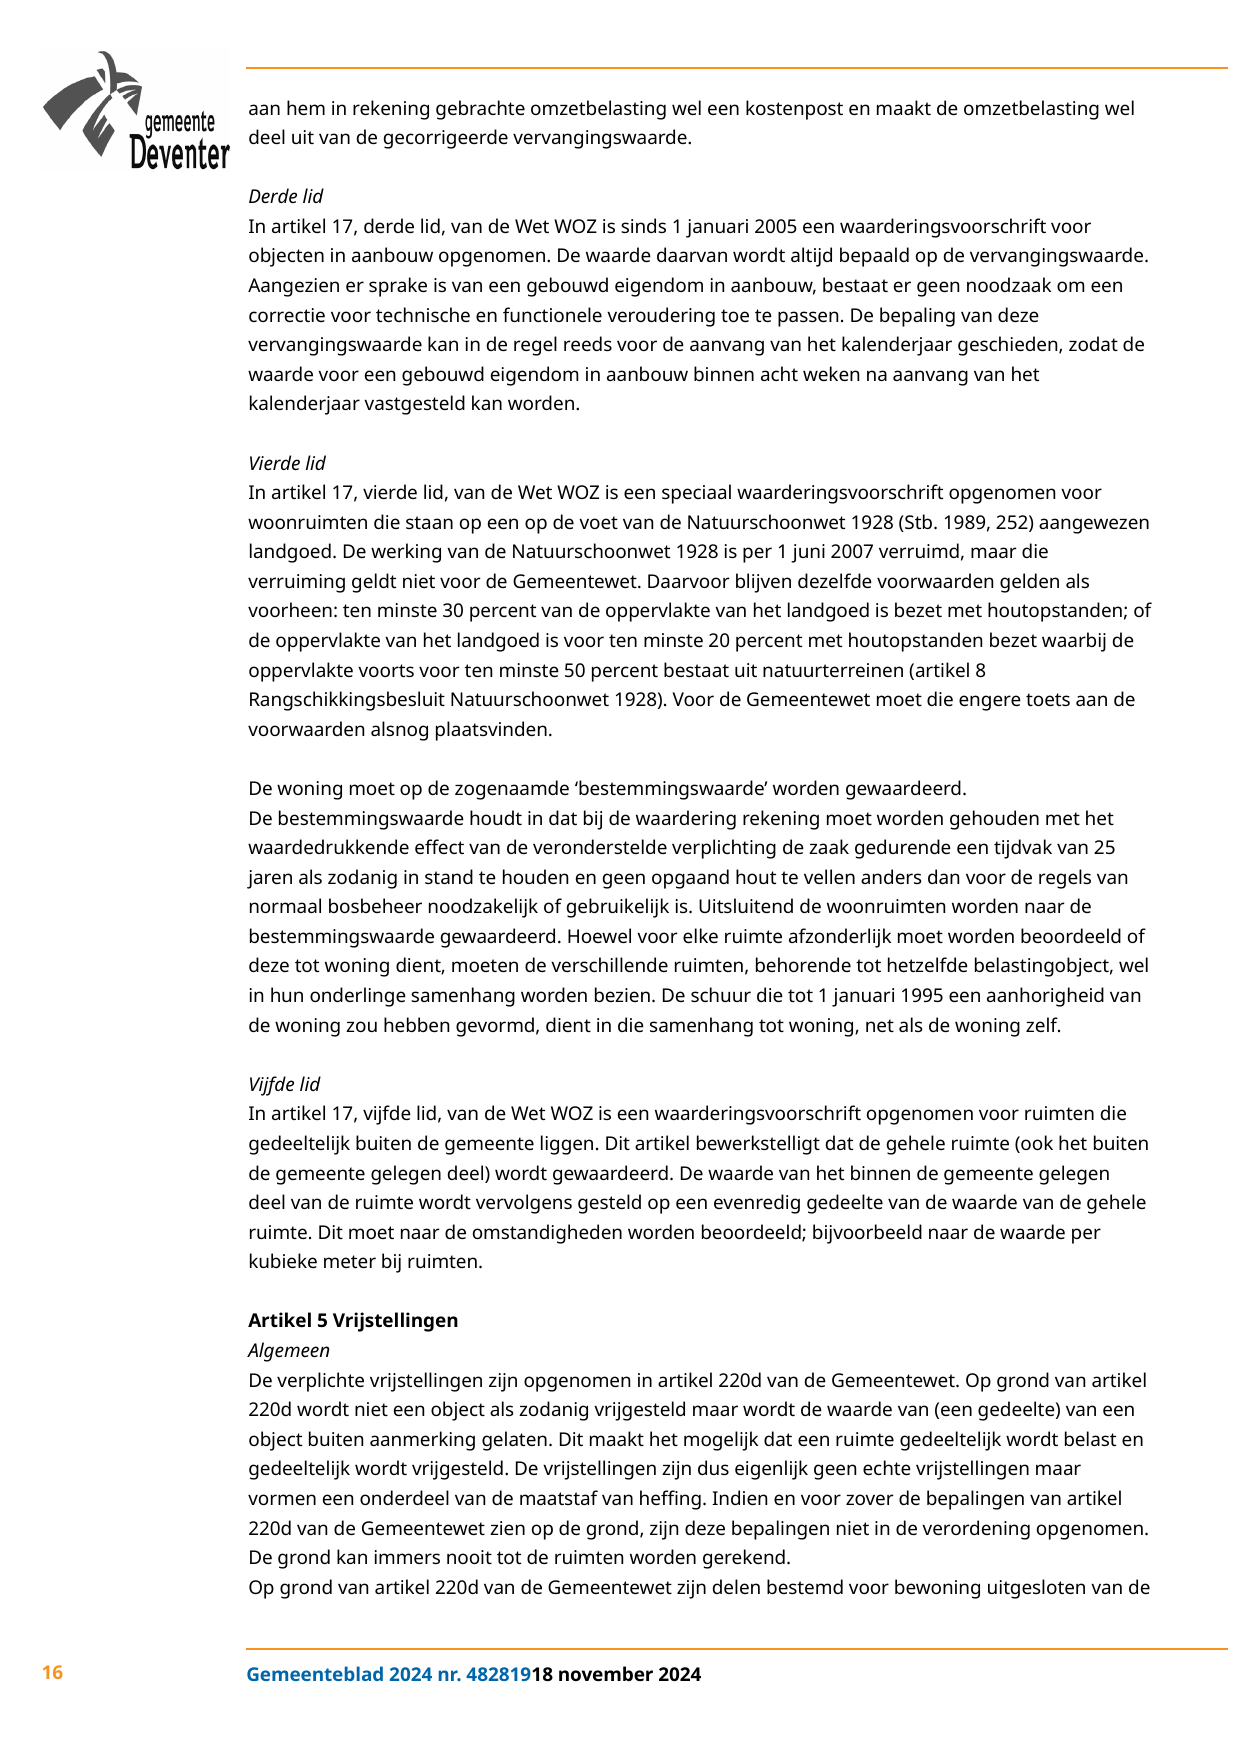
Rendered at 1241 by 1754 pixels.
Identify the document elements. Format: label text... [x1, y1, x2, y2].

text Algemeen [248, 1337, 1152, 1363]
text In artikel 17, vijfde lid, van de Wet WOZ is een waarderingsvoorschrift opgenomen voor ruimten die gedeeltelijk buiten de gemeente liggen. Dit artikel bewerkstelligt dat de gehele ruimte (ook het buiten de gemeente gelegen deel) wordt gewaardeerd. De waarde van het binnen de gemeente gelegen deel van de ruimte wordt vervolgens gesteld op een evenredig gedeelte van de waarde van de gehele ruimte. Dit moet naar de omstandigheden worden beoordeeld; bijvoorbeeld naar de waarde per kubieke meter bij ruimten. [248, 1101, 1152, 1274]
text Derde lid [248, 183, 1152, 209]
text aan hem in rekening gebrachte omzetbelasting wel een kostenpost en maakt de omzetbelasting wel deel uit van de gecorrigeerde vervangingswaarde. [248, 95, 1152, 150]
text De verplichte vrijstellingen zijn opgenomen in artikel 220d van de Gemeentewet. Op grond van artikel 220d wordt niet een object als zodanig vrijgesteld maar wordt de waarde van (een gedeelte) van een object buiten aanmerking gelaten. Dit maakt het mogelijk dat een ruimte gedeeltelijk wordt belast en gedeeltelijk wordt vrijgesteld. De vrijstellingen zijn dus eigenlijk geen echte vrijstellingen maar vormen een onderdeel van de maatstaf van heffing. Indien en voor zover de bepalingen van artikel 220d van de Gemeentewet zien op de grond, zijn deze bepalingen niet in de verordening opgenomen. De grond kan immers nooit tot de ruimten worden gerekend. [248, 1367, 1152, 1570]
text In artikel 17, derde lid, van de Wet WOZ is sinds 1 januari 2005 een waarderingsvoorschrift voor objecten in aanbouw opgenomen. De waarde daarvan wordt altijd bepaald op de vervangingswaarde. Aangezien er sprake is van een gebouwd eigendom in aanbouw, bestaat er geen noodzaak om een correctie voor technische en functionele veroudering toe te passen. De bepaling van deze vervangingswaarde kan in de regel reeds voor de aanvang van het kalenderjaar geschieden, zodat de waarde voor een gebouwd eigendom in aanbouw binnen acht weken na aanvang van het kalenderjaar vastgesteld kan worden. [248, 213, 1152, 416]
text De woning moet op de zogenaamde ‘bestemmingswaarde’ worden gewaardeerd. [248, 775, 1152, 801]
text Vierde lid [248, 450, 1152, 476]
text In artikel 17, vierde lid, van de Wet WOZ is een speciaal waarderingsvoorschrift opgenomen voor woonruimten die staan op een op de voet van de Natuurschoonwet 1928 (Stb. 1989, 252) aangewezen landgoed. De werking van de Natuurschoonwet 1928 is per 1 juni 2007 verruimd, maar die verruiming geldt niet voor de Gemeentewet. Daarvoor blijven dezelfde voorwaarden gelden als voorheen: ten minste 30 percent van de oppervlakte van het landgoed is bezet met houtopstanden; of de oppervlakte van het landgoed is voor ten minste 20 percent met houtopstanden bezet waarbij de oppervlakte voorts voor ten minste 50 percent bestaat uit natuurterreinen (artikel 8 Rangschikkingsbesluit Natuurschoonwet 1928). Voor de Gemeentewet moet die engere toets aan de voorwaarden alsnog plaatsvinden. [248, 479, 1152, 742]
text De bestemmingswaarde houdt in dat bij de waardering rekening moet worden gehouden met het waardedrukkende effect van de veronderstelde verplichting de zaak gedurende een tijdvak van 25 jaren als zodanig in stand te houden en geen opgaand hout te vellen anders dan voor de regels van normaal bosbeheer noodzakelijk of gebruikelijk is. Uitsluitend de woonruimten worden naar de bestemmingswaarde gewaardeerd. Hoewel voor elke ruimte afzonderlijk moet worden beoordeeld of deze tot woning dient, moeten de verschillende ruimten, behorende tot hetzelfde belastingobject, wel in hun onderlinge samenhang worden bezien. De schuur die tot 1 januari 1995 een aanhorigheid van de woning zou hebben gevormd, dient in die samenhang tot woning, net als de woning zelf. [248, 805, 1152, 1038]
text Op grond van artikel 220d van de Gemeentewet zijn delen bestemd voor bewoning uitgesloten van de [248, 1574, 1152, 1600]
text Artikel 5 Vrijstellingen [248, 1308, 1152, 1333]
picture [41, 47, 231, 172]
text Vijfde lid [248, 1071, 1152, 1097]
